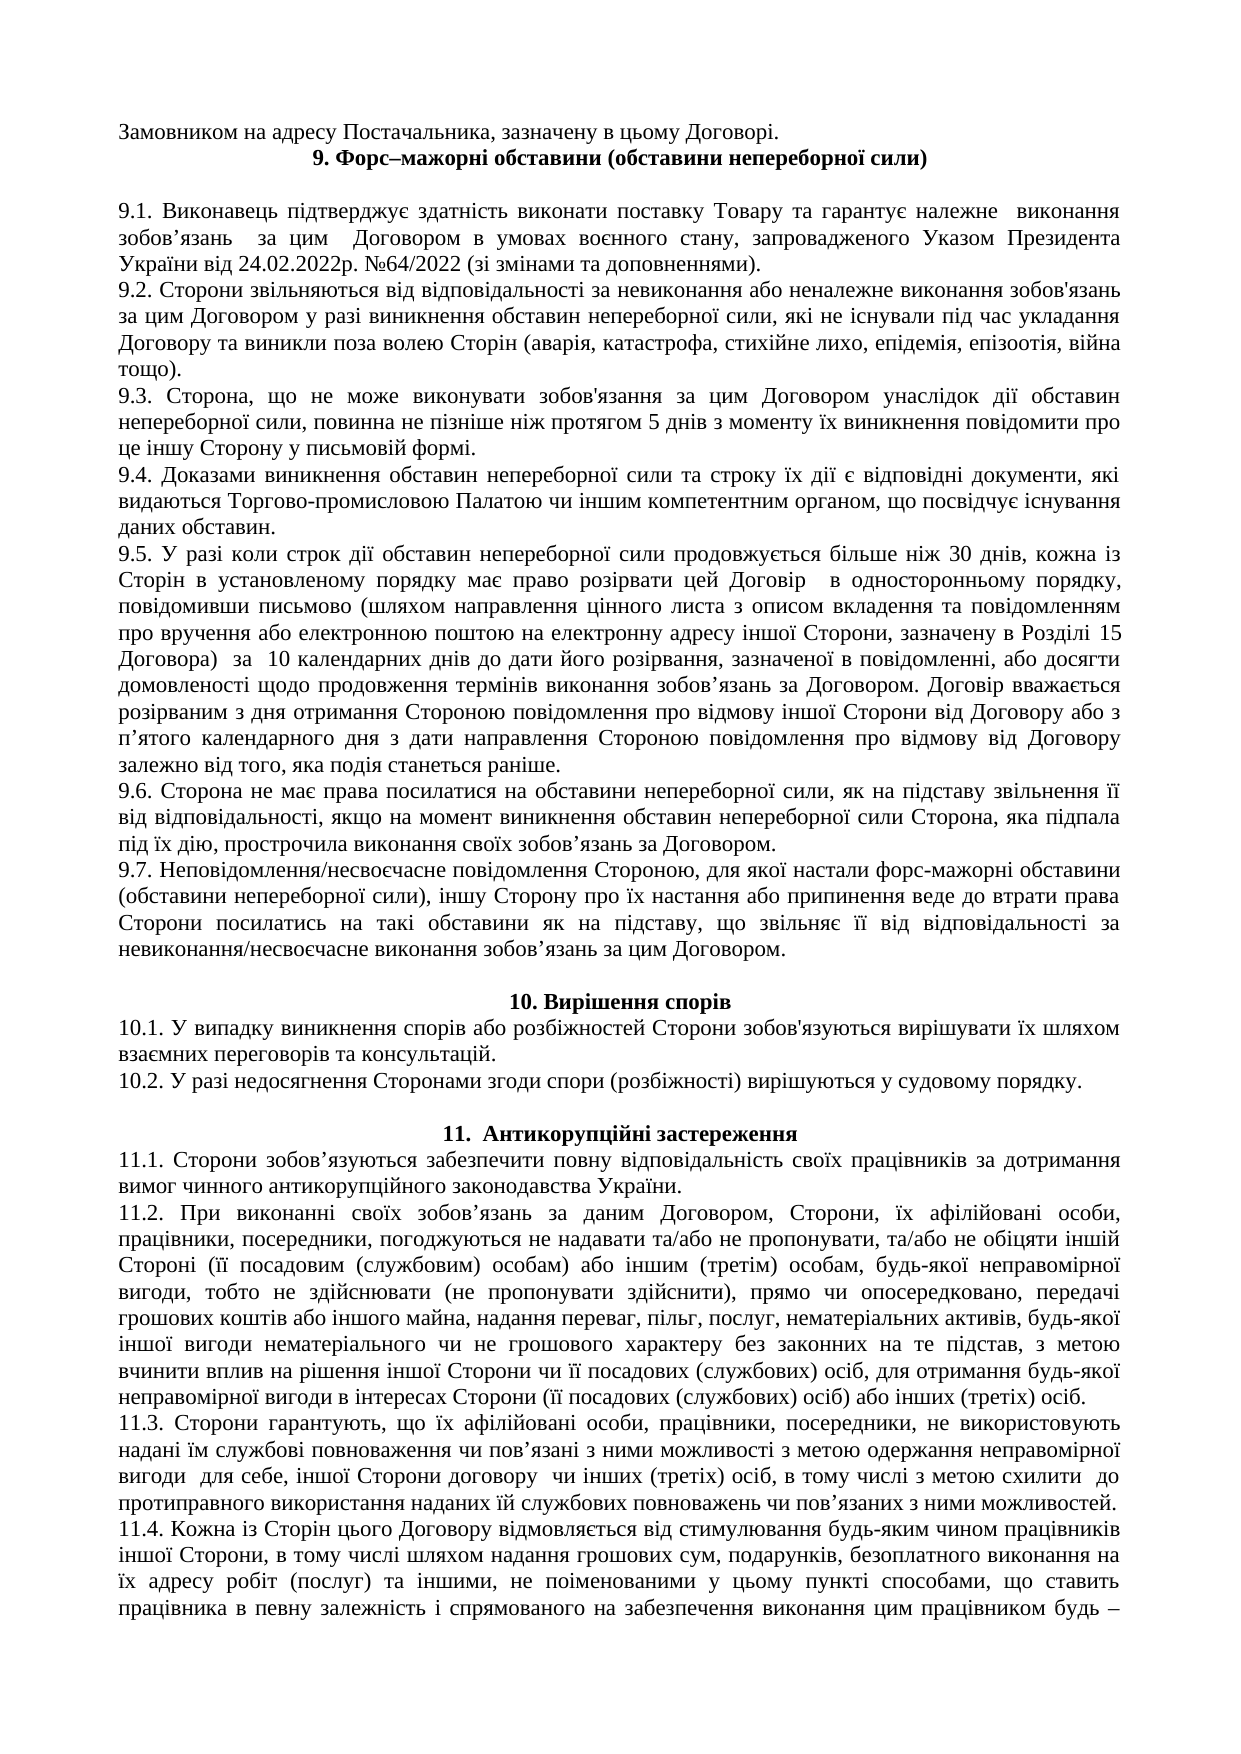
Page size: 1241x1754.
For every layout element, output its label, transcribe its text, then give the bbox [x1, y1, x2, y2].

text 9.1. Виконавець підтверджує здатність виконати поставку Товару та гарантує належне виконання зобов’язань за цим Договором в умовах воєнного стану, запровадженого Указом Президента України від 24.02.2022р. №64/2022 (зі змінами та доповненнями). [118, 197, 1122, 276]
text 9.7. Неповідомлення/несвоєчасне повідомлення Стороною, для якої настали форс-мажорні обставини (обставини непереборної сили), іншу Сторону про їх настання або припинення веде до втрати права Сторони посилатись на такі обставини як на підставу, що звільняє її від відповідальності за невиконання/несвоєчасне виконання зобов’язань за цим Договором. [118, 856, 1122, 961]
text 10.2. У разі недосягнення Сторонами згоди спори (розбіжності) вирішуються у судовому порядку. [118, 1067, 1122, 1093]
text 11.2. При виконанні своїх зобов’язань за даним Договором, Сторони, їх афілійовані особи, працівники, посередники, погоджуються не надавати та/або не пропонувати, та/або не обіцяти іншій Стороні (її посадовим (службовим) особам) або іншим (третім) особам, будь-якої неправомірної вигоди, тобто не здійснювати (не пропонувати здійснити), прямо чи опосередковано, передачі грошових коштів або іншого майна, надання переваг, пільг, послуг, нематеріальних активів, будь-якої іншої вигоди нематеріального чи не грошового характеру без законних на те підстав, з метою вчинити вплив на рішення іншої Сторони чи її посадових (службових) осіб, для отримання будь-якої неправомірної вигоди в інтересах Сторони (її посадових (службових) осіб) або інших (третіх) осіб. [118, 1199, 1122, 1409]
text 9.3. Сторона, що не може виконувати зобов'язання за цим Договором унаслідок дії обставин непереборної сили, повинна не пізніше ніж протягом 5 днів з моменту їх виникнення повідомити про це іншу Сторону у письмовій формі. [118, 382, 1122, 461]
text 11.1. Сторони зобов’язуються забезпечити повну відповідальність своїх працівників за дотримання вимог чинного антикорупційного законодавства України. [118, 1146, 1122, 1199]
text 10.1. У випадку виникнення спорів або розбіжностей Сторони зобов'язуються вирішувати їх шляхом взаємних переговорів та консультацій. [118, 1014, 1122, 1067]
text 9.4. Доказами виникнення обставин непереборної сили та строку їх дії є відповідні документи, які видаються Торгово-промисловою Палатою чи іншим компетентним органом, що посвідчує існування даних обставин. [118, 461, 1122, 540]
text 11. Антикорупційні застереження [118, 1119, 1122, 1146]
text 11.3. Сторони гарантують, що їх афілійовані особи, працівники, посередники, не використовують надані їм службові повноваження чи пов’язані з ними можливості з метою одержання неправомірної вигоди для себе, іншої Сторони договору чи інших (третіх) осіб, в тому числі з метою схилити до протиправного використання наданих їй службових повноважень чи пов’язаних з ними можливостей. [118, 1409, 1122, 1515]
text 10. Вирішення спорів [118, 988, 1122, 1014]
text 9.5. У разі коли строк дії обставин непереборної сили продовжується більше ніж 30 днів, кожна із Сторін в установленому порядку має право розірвати цей Договір в односторонньому порядку, повідомивши письмово (шляхом направлення цінного листа з описом вкладення та повідомленням про вручення або електронною поштою на електронну адресу іншої Сторони, зазначену в Розділі 15 Договора) за 10 календарних днів до дати його розірвання, зазначеної в повідомленні, або досягти домовленості щодо продовження термінів виконання зобов’язань за Договором. Договір вважається розірваним з дня отримання Стороною повідомлення про відмову іншої Сторони від Договору або з п’ятого календарного дня з дати направлення Стороною повідомлення про відмову від Договору залежно від того, яка подія станеться раніше. [118, 540, 1122, 777]
text 9.6. Сторона не має права посилатися на обставини непереборної сили, як на підставу звільнення її від відповідальності, якщо на момент виникнення обставин непереборної сили Сторона, яка підпала під їх дію, прострочила виконання своїх зобов’язань за Договором. [118, 777, 1122, 856]
text Замовником на адресу Постачальника, зазначену в цьому Договорі. [118, 118, 1122, 144]
text 11.4. Кожна із Сторін цього Договору відмовляється від стимулювання будь-яким чином працівників іншої Сторони, в тому числі шляхом надання грошових сум, подарунків, безоплатного виконання на їх адресу робіт (послуг) та іншими, не поіменованими у цьому пункті способами, що ставить працівника в певну залежність і спрямованого на забезпечення виконання цим працівником будь – [118, 1515, 1122, 1620]
text 9. Форс–мажорні обставини (обставини непереборної сили) [118, 144, 1122, 171]
text 9.2. Сторони звільняються від відповідальності за невиконання або неналежне виконання зобов'язань за цим Договором у разі виникнення обставин непереборної сили, які не існували під час укладання Договору та виникли поза волею Сторін (аварія, катастрофа, стихійне лихо, епідемія, епізоотія, війна тощо). [118, 276, 1122, 382]
